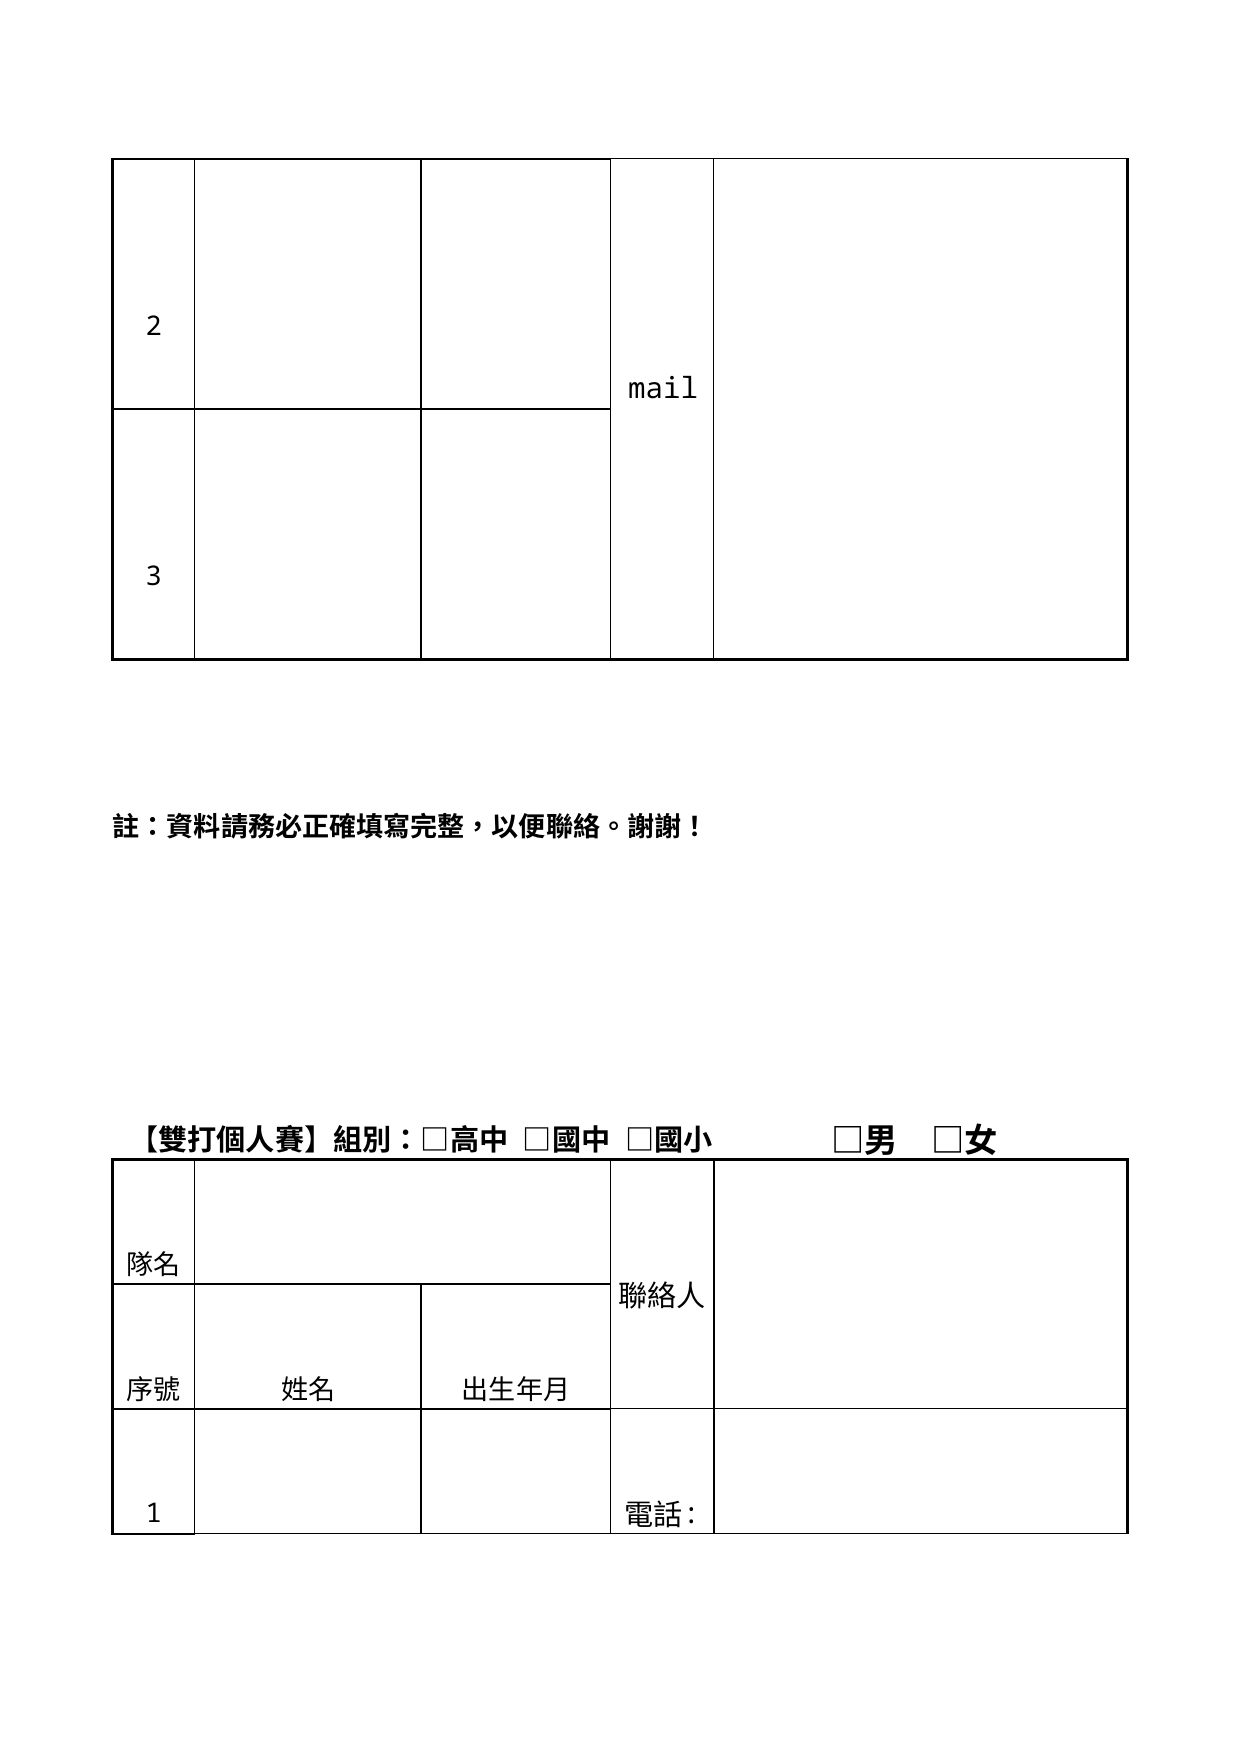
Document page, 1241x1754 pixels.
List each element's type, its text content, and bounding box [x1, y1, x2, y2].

table_cell 3 [114, 410, 194, 658]
text 註：資料請務必正確填寫完整，以便聯絡。謝謝！ [112, 783, 1128, 846]
table_cell 序號 [114, 1285, 194, 1408]
table_cell [422, 1410, 610, 1533]
table_header 聯絡人 [611, 1161, 713, 1408]
table_header [715, 1161, 1126, 1408]
table_cell 姓名 [195, 1285, 420, 1408]
table_cell [195, 1410, 420, 1533]
table_cell [611, 533, 713, 658]
table_cell [714, 159, 1126, 408]
table_cell 出生年月 [422, 1285, 610, 1408]
text 【雙打個人賽】組別：□高中 □國中 □國小 □男 □女 [112, 1096, 1128, 1158]
table_cell [195, 410, 420, 658]
table_cell 1 [114, 1410, 194, 1533]
table_cell 2 [114, 160, 194, 408]
table_cell mail [611, 159, 713, 408]
table_cell [715, 1409, 1126, 1533]
table_cell [714, 533, 1126, 658]
table_header [195, 1161, 610, 1283]
table_cell 電話: [611, 1409, 713, 1533]
table_cell [422, 410, 610, 658]
table_cell [195, 160, 420, 408]
table_cell [714, 408, 1126, 533]
table_cell [422, 160, 610, 408]
table_header 隊名 [114, 1161, 194, 1283]
table_cell [611, 408, 713, 533]
